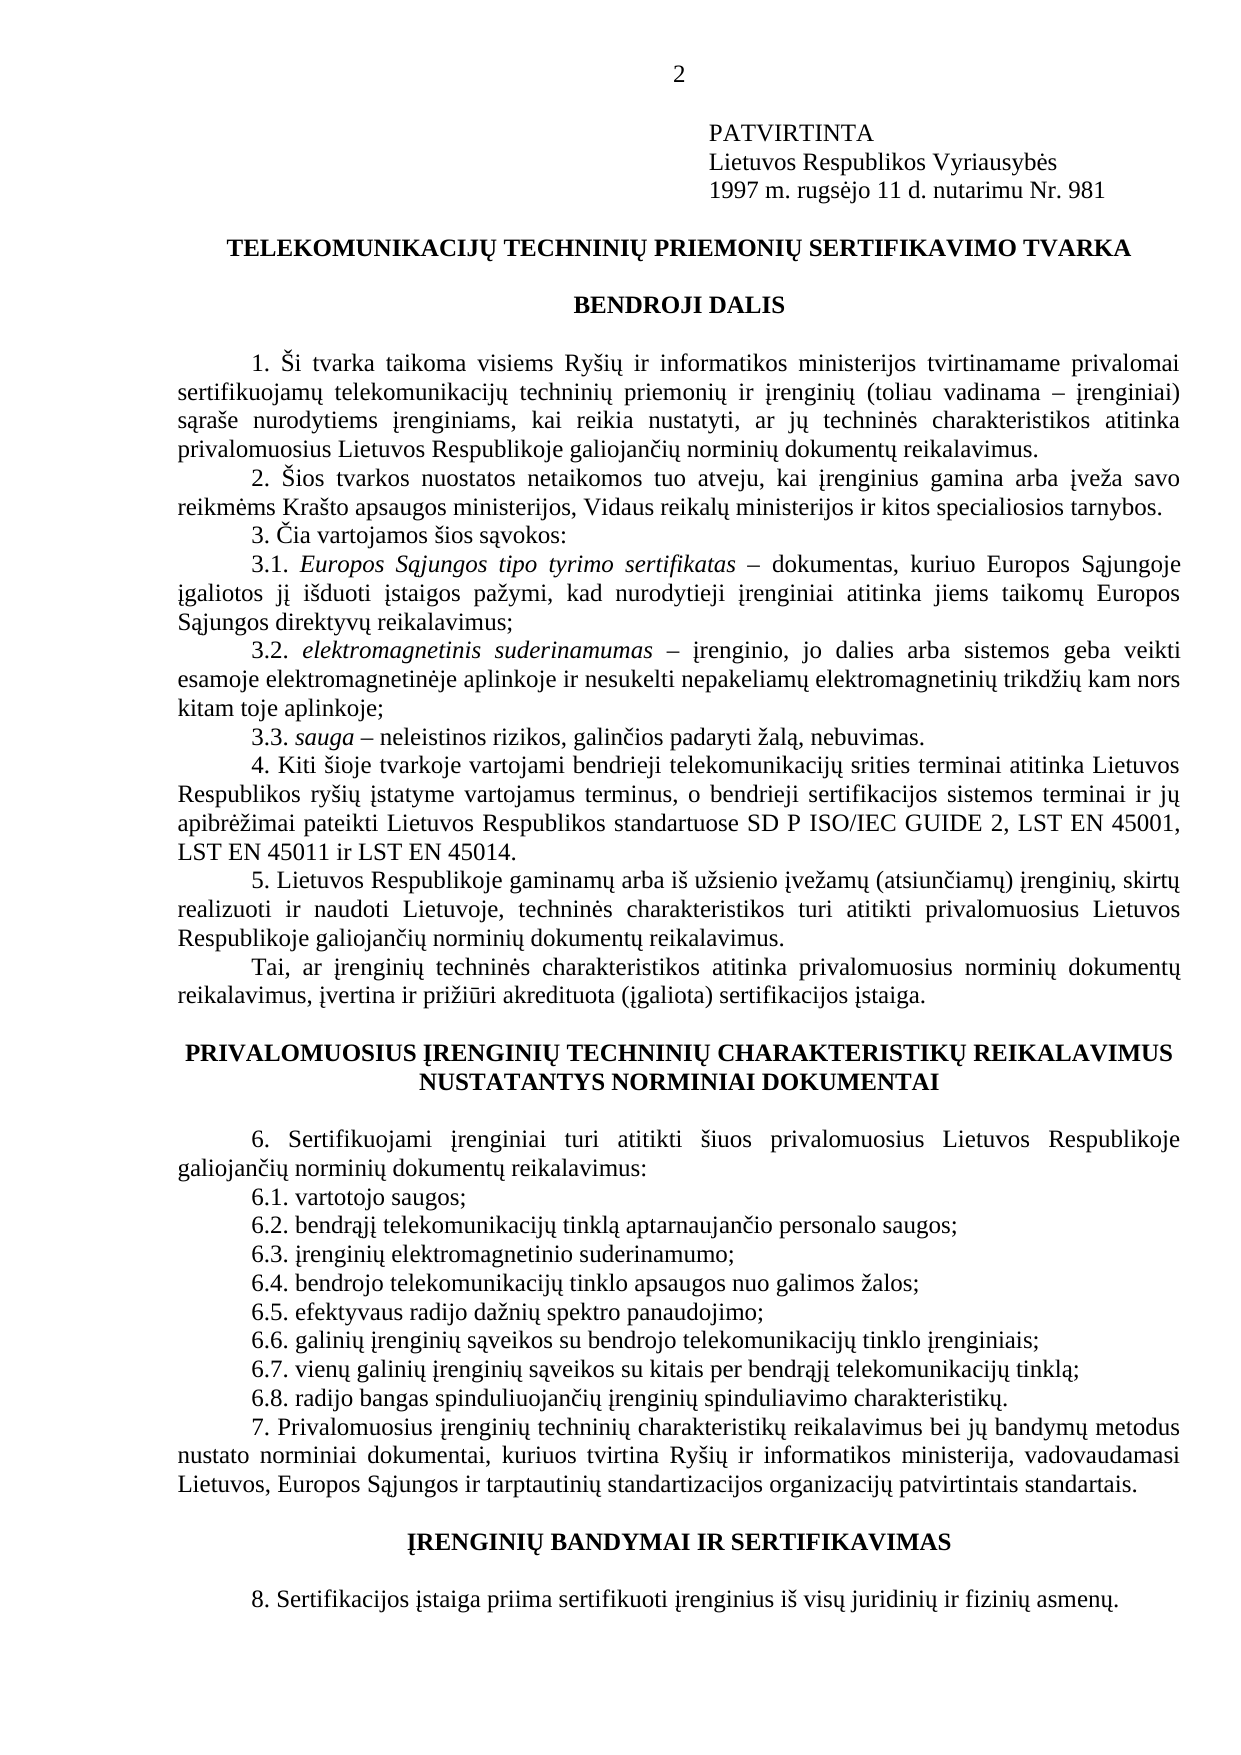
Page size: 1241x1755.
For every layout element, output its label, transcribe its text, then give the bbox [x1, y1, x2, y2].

text 6.6. galinių įrenginių sąveikos su bendrojo telekomunikacijų tinklo įrenginiais; [177, 1326, 1181, 1354]
text 3.3. sauga – neleistinos rizikos, galinčios padaryti žalą, nebuvimas. [177, 722, 1181, 751]
text 6.8. radijo bangas spinduliuojančių įrenginių spinduliavimo charakteristikų. [177, 1383, 1181, 1412]
text 1. Ši tvarka taikoma visiems Ryšių ir informatikos ministerijos tvirtinamame privalomai sertifikuojamų telekomunikacijų techninių priemonių ir įrenginių (toliau vadinama – įrenginiai) sąraše nurodytiems įrenginiams, kai reikia nustatyti, ar jų techninės charakteristikos atitinka privalomuosius Lietuvos Respublikoje galiojančių norminių dokumentų reikalavimus. [177, 348, 1181, 463]
text 3. Čia vartojamos šios sąvokos: [177, 521, 1181, 549]
text Bendroji dalis [177, 291, 1181, 319]
text 3.1. Europos Sąjungos tipo tyrimo sertifikatas – dokumentas, kuriuo Europos Sąjungoje įgaliotos jį išduoti įstaigos pažymi, kad nurodytieji įrenginiai atitinka jiems taikomų Europos Sąjungos direktyvų reikalavimus; [177, 549, 1181, 636]
text 6. Sertifikuojami įrenginiai turi atitikti šiuos privalomuosius Lietuvos Respublikoje galiojančių norminių dokumentų reikalavimus: [177, 1124, 1181, 1182]
text 3.2. elektromagnetinis suderinamumas – įrenginio, jo dalies arba sistemos geba veikti esamoje elektromagnetinėje aplinkoje ir nesukelti nepakeliamų elektromagnetinių trikdžių kam nors kitam toje aplinkoje; [177, 636, 1181, 722]
text PATVIRTINTA [177, 118, 1181, 147]
text 8. Sertifikacijos įstaiga priima sertifikuoti įrenginius iš visų juridinių ir fizinių asmenų. [177, 1584, 1181, 1613]
text 6.2. bendrąjį telekomunikacijų tinklą aptarnaujančio personalo saugos; [177, 1211, 1181, 1239]
text 1997 m. rugsėjo 11 d. nutarimu Nr. 981 [177, 176, 1181, 204]
text Tai, ar įrenginių techninės charakteristikos atitinka privalomuosius norminių dokumentų reikalavimus, įvertina ir prižiūri akredituota (įgaliota) sertifikacijos įstaiga. [177, 952, 1181, 1009]
text 7. Privalomuosius įrenginių techninių charakteristikų reikalavimus bei jų bandymų metodus nustato norminiai dokumentai, kuriuos tvirtina Ryšių ir informatikos ministerija, vadovaudamasi Lietuvos, Europos Sąjungos ir tarptautinių standartizacijos organizacijų patvirtintais standartais. [177, 1412, 1181, 1498]
text 2. Šios tvarkos nuostatos netaikomos tuo atveju, kai įrenginius gamina arba įveža savo reikmėms Krašto apsaugos ministerijos, Vidaus reikalų ministerijos ir kitos specialiosios tarnybos. [177, 463, 1181, 521]
text 6.3. įrenginių elektromagnetinio suderinamumo; [177, 1239, 1181, 1268]
text 5. Lietuvos Respublikoje gaminamų arba iš užsienio įvežamų (atsiunčiamų) įrenginių, skirtų realizuoti ir naudoti Lietuvoje, techninės charakteristikos turi atitikti privalomuosius Lietuvos Respublikoje galiojančių norminių dokumentų reikalavimus. [177, 866, 1181, 952]
text 4. Kiti šioje tvarkoje vartojami bendrieji telekomunikacijų srities terminai atitinka Lietuvos Respublikos ryšių įstatyme vartojamus terminus, o bendrieji sertifikacijos sistemos terminai ir jų apibrėžimai pateikti Lietuvos Respublikos standartuose SD P ISO/IEC GUIDE 2, LST EN 45001, LST EN 45011 ir LST EN 45014. [177, 751, 1181, 866]
text Privalomuosius įrenginių techninių charakteristikų reikalavimus nustatantys norminiai dokumentai [177, 1038, 1181, 1096]
text 6.7. vienų galinių įrenginių sąveikos su kitais per bendrąjį telekomunikacijų tinklą; [177, 1354, 1181, 1383]
text 6.5. efektyvaus radijo dažnių spektro panaudojimo; [177, 1297, 1181, 1326]
text Įrenginių bandymai ir sertifikavimas [177, 1527, 1181, 1556]
text 6.4. bendrojo telekomunikacijų tinklo apsaugos nuo galimos žalos; [177, 1268, 1181, 1297]
text Telekomunikacijų techninių priemonių sertifikavimo tvarka [177, 233, 1181, 262]
text Lietuvos Respublikos Vyriausybės [177, 147, 1181, 176]
text 6.1. vartotojo saugos; [177, 1182, 1181, 1211]
